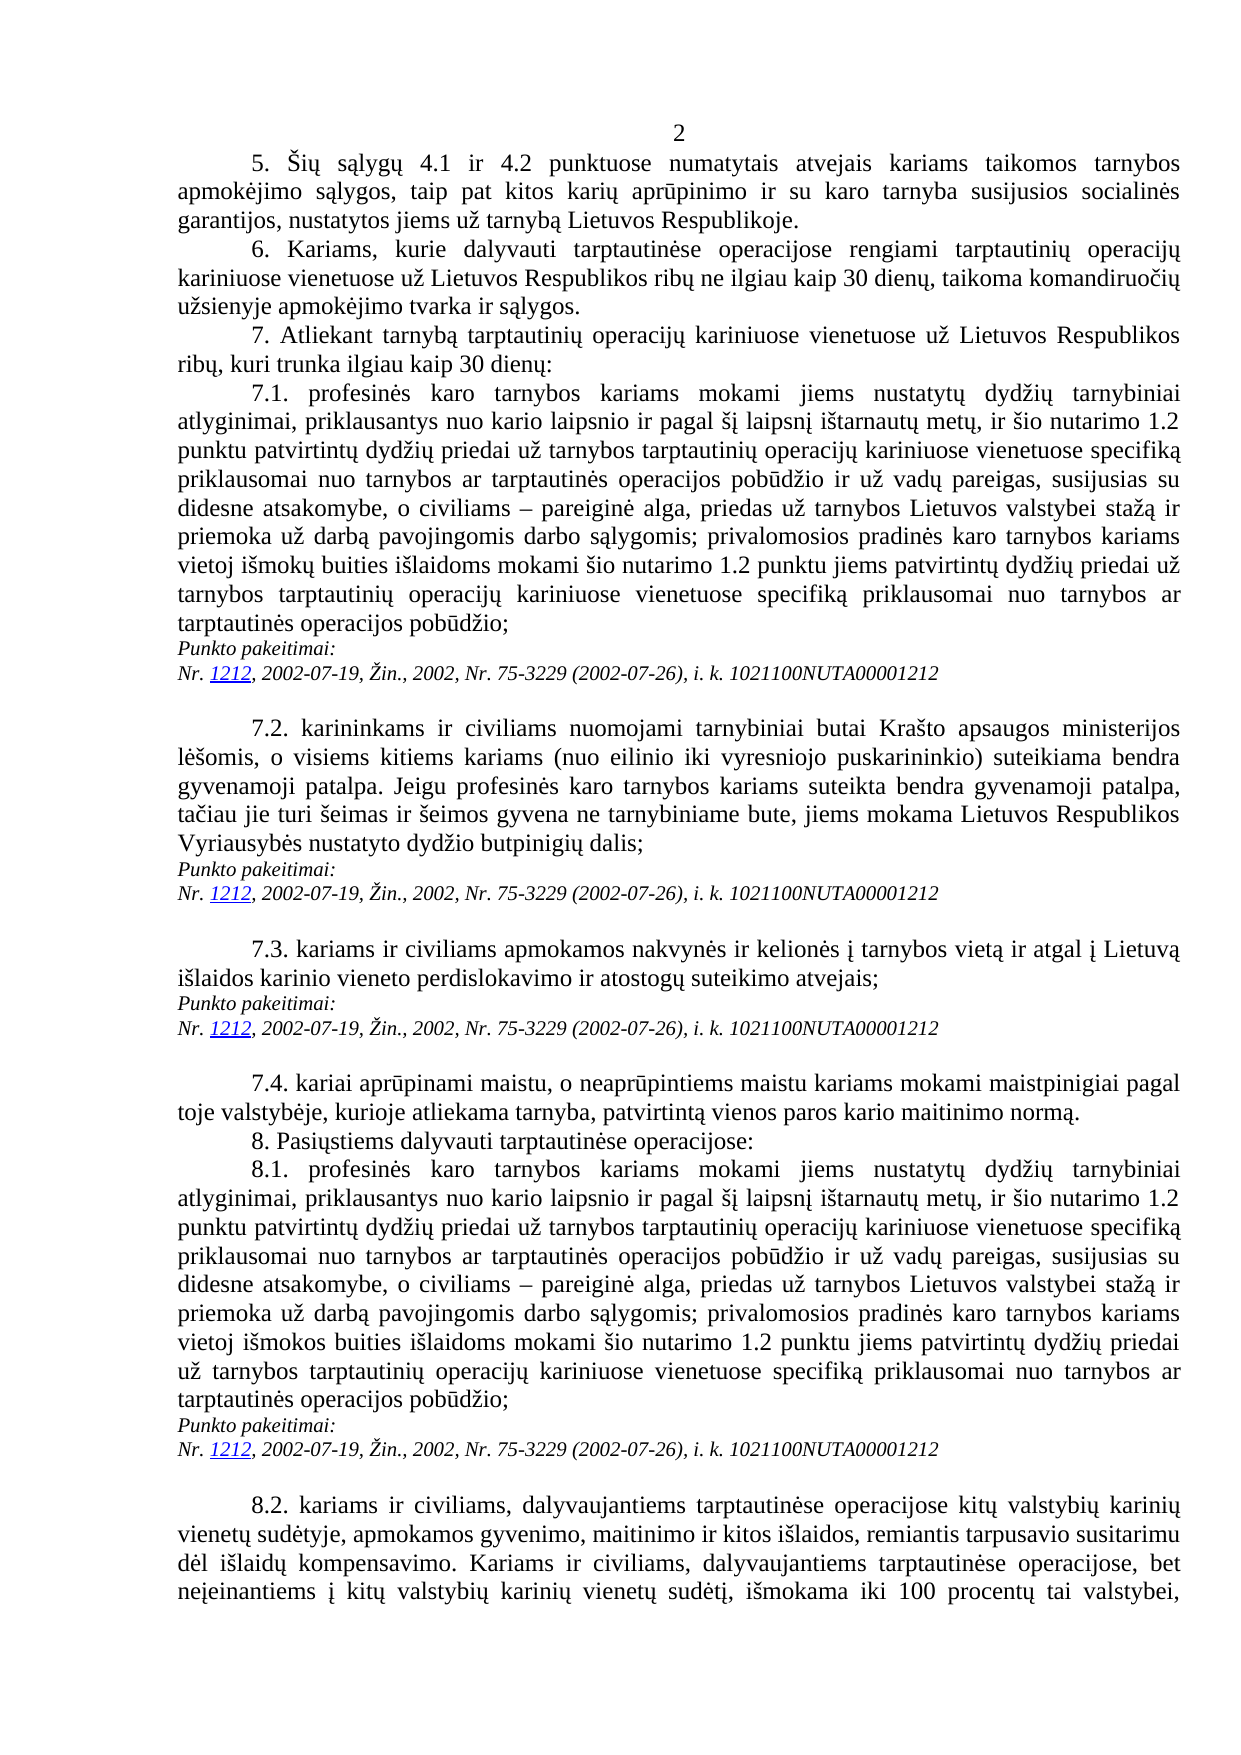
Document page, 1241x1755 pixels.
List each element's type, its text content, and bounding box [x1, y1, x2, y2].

text 8. Pasiųstiems dalyvauti tarptautinėse operacijose: [177, 1126, 1181, 1154]
text 7.3. kariams ir civiliams apmokamos nakvynės ir kelionės į tarnybos vietą ir atgal į Lietuvą išlaidos karinio vieneto perdislokavimo ir atostogų suteikimo atvejais; [177, 934, 1181, 991]
text 8.1. profesinės karo tarnybos kariams mokami jiems nustatytų dydžių tarnybiniai atlyginimai, priklausantys nuo kario laipsnio ir pagal šį laipsnį ištarnautų metų, ir šio nutarimo 1.2 punktu patvirtintų dydžių priedai už tarnybos tarptautinių operacijų kariniuose vienetuose specifiką priklausomai nuo tarnybos ar tarptautinės operacijos pobūdžio ir už vadų pareigas, susijusias su didesne atsakomybe, o civiliams – pareiginė alga, priedas už tarnybos Lietuvos valstybei stažą ir priemoka už darbą pavojingomis darbo sąlygomis; privalomosios pradinės karo tarnybos kariams vietoj išmokos buities išlaidoms mokami šio nutarimo 1.2 punktu jiems patvirtintų dydžių priedai už tarnybos tarptautinių operacijų kariniuose vienetuose specifiką priklausomai nuo tarnybos ar tarptautinės operacijos pobūdžio; [177, 1154, 1181, 1413]
text Punkto pakeitimai: [177, 636, 1181, 660]
text 7. Atliekant tarnybą tarptautinių operacijų kariniuose vienetuose už Lietuvos Respublikos ribų, kuri trunka ilgiau kaip 30 dienų: [177, 320, 1181, 378]
text 7.1. profesinės karo tarnybos kariams mokami jiems nustatytų dydžių tarnybiniai atlyginimai, priklausantys nuo kario laipsnio ir pagal šį laipsnį ištarnautų metų, ir šio nutarimo 1.2 punktu patvirtintų dydžių priedai už tarnybos tarptautinių operacijų kariniuose vienetuose specifiką priklausomai nuo tarnybos ar tarptautinės operacijos pobūdžio ir už vadų pareigas, susijusias su didesne atsakomybe, o civiliams – pareiginė alga, priedas už tarnybos Lietuvos valstybei stažą ir priemoka už darbą pavojingomis darbo sąlygomis; privalomosios pradinės karo tarnybos kariams vietoj išmokų buities išlaidoms mokami šio nutarimo 1.2 punktu jiems patvirtintų dydžių priedai už tarnybos tarptautinių operacijų kariniuose vienetuose specifiką priklausomai nuo tarnybos ar tarptautinės operacijos pobūdžio; [177, 378, 1181, 636]
text 7.2. karininkams ir civiliams nuomojami tarnybiniai butai Krašto apsaugos ministerijos lėšomis, o visiems kitiems kariams (nuo eilinio iki vyresniojo puskarininkio) suteikiama bendra gyvenamoji patalpa. Jeigu profesinės karo tarnybos kariams suteikta bendra gyvenamoji patalpa, tačiau jie turi šeimas ir šeimos gyvena ne tarnybiniame bute, jiems mokama Lietuvos Respublikos Vyriausybės nustatyto dydžio butpinigių dalis; [177, 713, 1181, 857]
text Punkto pakeitimai: [177, 991, 1181, 1015]
text 5. Šių sąlygų 4.1 ir 4.2 punktuose numatytais atvejais kariams taikomos tarnybos apmokėjimo sąlygos, taip pat kitos karių aprūpinimo ir su karo tarnyba susijusios socialinės garantijos, nustatytos jiems už tarnybą Lietuvos Respublikoje. [177, 148, 1181, 234]
text 6. Kariams, kurie dalyvauti tarptautinėse operacijose rengiami tarptautinių operacijų kariniuose vienetuose už Lietuvos Respublikos ribų ne ilgiau kaip 30 dienų, taikoma komandiruočių užsienyje apmokėjimo tvarka ir sąlygos. [177, 234, 1181, 320]
text Nr. 1212, 2002-07-19, Žin., 2002, Nr. 75-3229 (2002-07-26), i. k. 1021100NUTA00001212 [177, 1437, 1181, 1461]
text 7.4. kariai aprūpinami maistu, o neaprūpintiems maistu kariams mokami maistpinigiai pagal toje valstybėje, kurioje atliekama tarnyba, patvirtintą vienos paros kario maitinimo normą. [177, 1068, 1181, 1126]
text 8.2. kariams ir civiliams, dalyvaujantiems tarptautinėse operacijose kitų valstybių karinių vienetų sudėtyje, apmokamos gyvenimo, maitinimo ir kitos išlaidos, remiantis tarpusavio susitarimu dėl išlaidų kompensavimo. Kariams ir civiliams, dalyvaujantiems tarptautinėse operacijose, bet neįeinantiems į kitų valstybių karinių vienetų sudėtį, išmokama iki 100 procentų tai valstybei, [177, 1490, 1181, 1605]
text Punkto pakeitimai: [177, 857, 1181, 881]
text Nr. 1212, 2002-07-19, Žin., 2002, Nr. 75-3229 (2002-07-26), i. k. 1021100NUTA00001212 [177, 1015, 1181, 1039]
text Nr. 1212, 2002-07-19, Žin., 2002, Nr. 75-3229 (2002-07-26), i. k. 1021100NUTA00001212 [177, 881, 1181, 905]
text Nr. 1212, 2002-07-19, Žin., 2002, Nr. 75-3229 (2002-07-26), i. k. 1021100NUTA00001212 [177, 660, 1181, 684]
text Punkto pakeitimai: [177, 1413, 1181, 1437]
